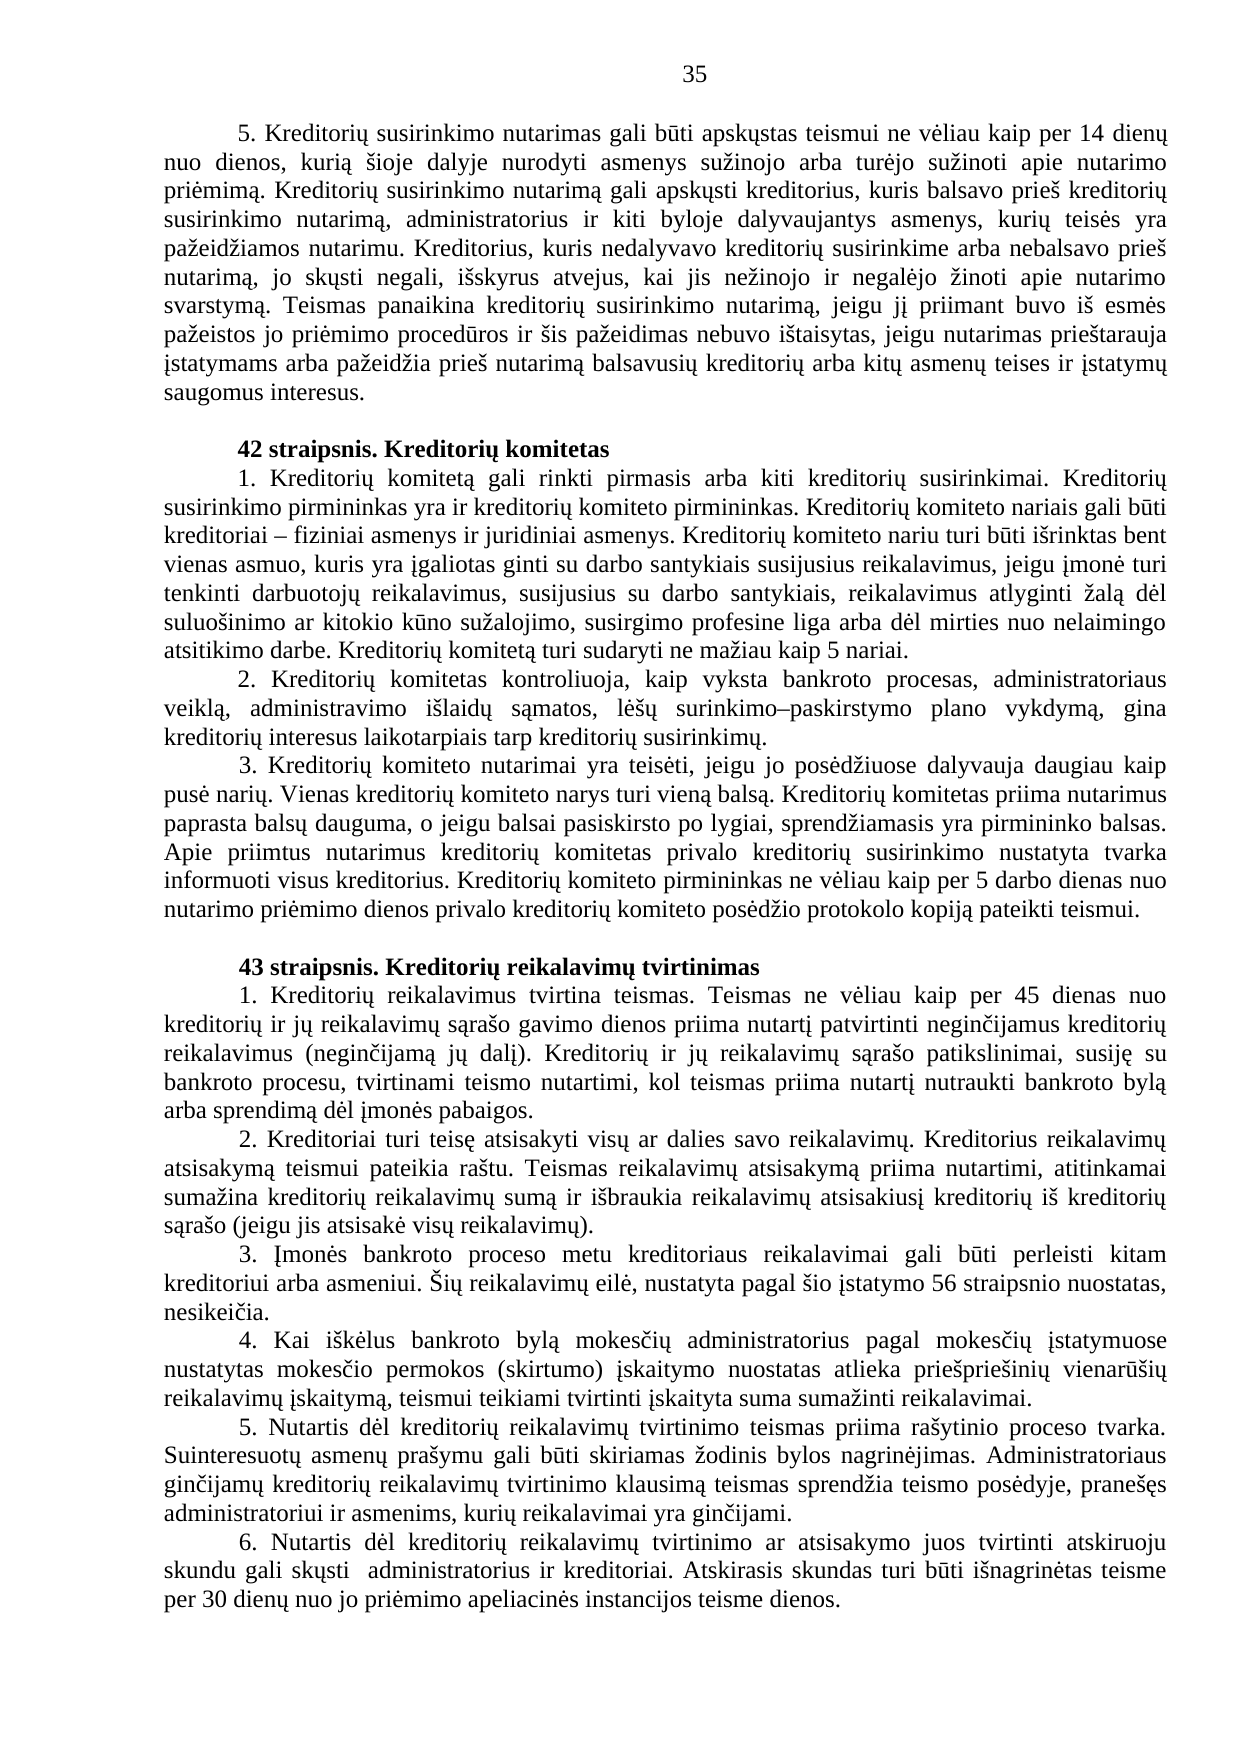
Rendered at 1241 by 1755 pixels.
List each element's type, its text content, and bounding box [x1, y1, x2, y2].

text 1. Kreditorių komitetą gali rinkti pirmasis arba kiti kreditorių susirinkimai. Kreditorių susirinkimo pirmininkas yra ir kreditorių komiteto pirmininkas. Kreditorių komiteto nariais gali būti kreditoriai – fiziniai asmenys ir juridiniai asmenys. Kreditorių komiteto nariu turi būti išrinktas bent vienas asmuo, kuris yra įgaliotas ginti su darbo santykiais susijusius reikalavimus, jeigu įmonė turi tenkinti darbuotojų reikalavimus, susijusius su darbo santykiais, reikalavimus atlyginti žalą dėl suluošinimo ar kitokio kūno sužalojimo, susirgimo profesine liga arba dėl mirties nuo nelaimingo atsitikimo darbe. Kreditorių komitetą turi sudaryti ne mažiau kaip 5 nariai. [164, 463, 1168, 664]
text 2. Kreditoriai turi teisę atsisakyti visų ar dalies savo reikalavimų. Kreditorius reikalavimų atsisakymą teismui pateikia raštu. Teismas reikalavimų atsisakymą priima nutartimi, atitinkamai sumažina kreditorių reikalavimų sumą ir išbraukia reikalavimų atsisakiusį kreditorių iš kreditorių sąrašo (jeigu jis atsisakė visų reikalavimų). [164, 1124, 1168, 1239]
text 2. Kreditorių komitetas kontroliuoja, kaip vyksta bankroto procesas, administratoriaus veiklą, administravimo išlaidų sąmatos, lėšų surinkimo–paskirstymo plano vykdymą, gina kreditorių interesus laikotarpiais tarp kreditorių susirinkimų. [164, 664, 1168, 751]
text 42 straipsnis. Kreditorių komitetas [164, 434, 1168, 463]
text 3. Įmonės bankroto proceso metu kreditoriaus reikalavimai gali būti perleisti kitam kreditoriui arba asmeniui. Šių reikalavimų eilė, nustatyta pagal šio įstatymo 56 straipsnio nuostatas, nesikeičia. [164, 1239, 1168, 1326]
text 5. Kreditorių susirinkimo nutarimas gali būti apskųstas teismui ne vėliau kaip per 14 dienų nuo dienos, kurią šioje dalyje nurodyti asmenys sužinojo arba turėjo sužinoti apie nutarimo priėmimą. Kreditorių susirinkimo nutarimą gali apskųsti kreditorius, kuris balsavo prieš kreditorių susirinkimo nutarimą, administratorius ir kiti byloje dalyvaujantys asmenys, kurių teisės yra pažeidžiamos nutarimu. Kreditorius, kuris nedalyvavo kreditorių susirinkime arba nebalsavo prieš nutarimą, jo skųsti negali, išskyrus atvejus, kai jis nežinojo ir negalėjo žinoti apie nutarimo svarstymą. Teismas panaikina kreditorių susirinkimo nutarimą, jeigu jį priimant buvo iš esmės pažeistos jo priėmimo procedūros ir šis pažeidimas nebuvo ištaisytas, jeigu nutarimas prieštarauja įstatymams arba pažeidžia prieš nutarimą balsavusių kreditorių arba kitų asmenų teises ir įstatymų saugomus interesus. [164, 118, 1168, 406]
text 1. Kreditorių reikalavimus tvirtina teismas. Teismas ne vėliau kaip per 45 dienas nuo kreditorių ir jų reikalavimų sąrašo gavimo dienos priima nutartį patvirtinti neginčijamus kreditorių reikalavimus (neginčijamą jų dalį). Kreditorių ir jų reikalavimų sąrašo patikslinimai, susiję su bankroto procesu, tvirtinami teismo nutartimi, kol teismas priima nutartį nutraukti bankroto bylą arba sprendimą dėl įmonės pabaigos. [164, 981, 1168, 1124]
text 4. Kai iškėlus bankroto bylą mokesčių administratorius pagal mokesčių įstatymuose nustatytas mokesčio permokos (skirtumo) įskaitymo nuostatas atlieka priešpriešinių vienarūšių reikalavimų įskaitymą, teismui teikiami tvirtinti įskaityta suma sumažinti reikalavimai. [164, 1326, 1168, 1412]
text 6. Nutartis dėl kreditorių reikalavimų tvirtinimo ar atsisakymo juos tvirtinti atskiruoju skundu gali skųsti administratorius ir kreditoriai. Atskirasis skundas turi būti išnagrinėtas teisme per 30 dienų nuo jo priėmimo apeliacinės instancijos teisme dienos. [164, 1527, 1168, 1613]
text 3. Kreditorių komiteto nutarimai yra teisėti, jeigu jo posėdžiuose dalyvauja daugiau kaip pusė narių. Vienas kreditorių komiteto narys turi vieną balsą. Kreditorių komitetas priima nutarimus paprasta balsų dauguma, o jeigu balsai pasiskirsto po lygiai, sprendžiamasis yra pirmininko balsas. Apie priimtus nutarimus kreditorių komitetas privalo kreditorių susirinkimo nustatyta tvarka informuoti visus kreditorius. Kreditorių komiteto pirmininkas ne vėliau kaip per 5 darbo dienas nuo nutarimo priėmimo dienos privalo kreditorių komiteto posėdžio protokolo kopiją pateikti teismui. [164, 751, 1168, 923]
text 5. Nutartis dėl kreditorių reikalavimų tvirtinimo teismas priima rašytinio proceso tvarka. Suinteresuotų asmenų prašymu gali būti skiriamas žodinis bylos nagrinėjimas. Administratoriaus ginčijamų kreditorių reikalavimų tvirtinimo klausimą teismas sprendžia teismo posėdyje, pranešęs administratoriui ir asmenims, kurių reikalavimai yra ginčijami. [164, 1412, 1168, 1527]
text 43 straipsnis. Kreditorių reikalavimų tvirtinimas [164, 952, 1168, 981]
